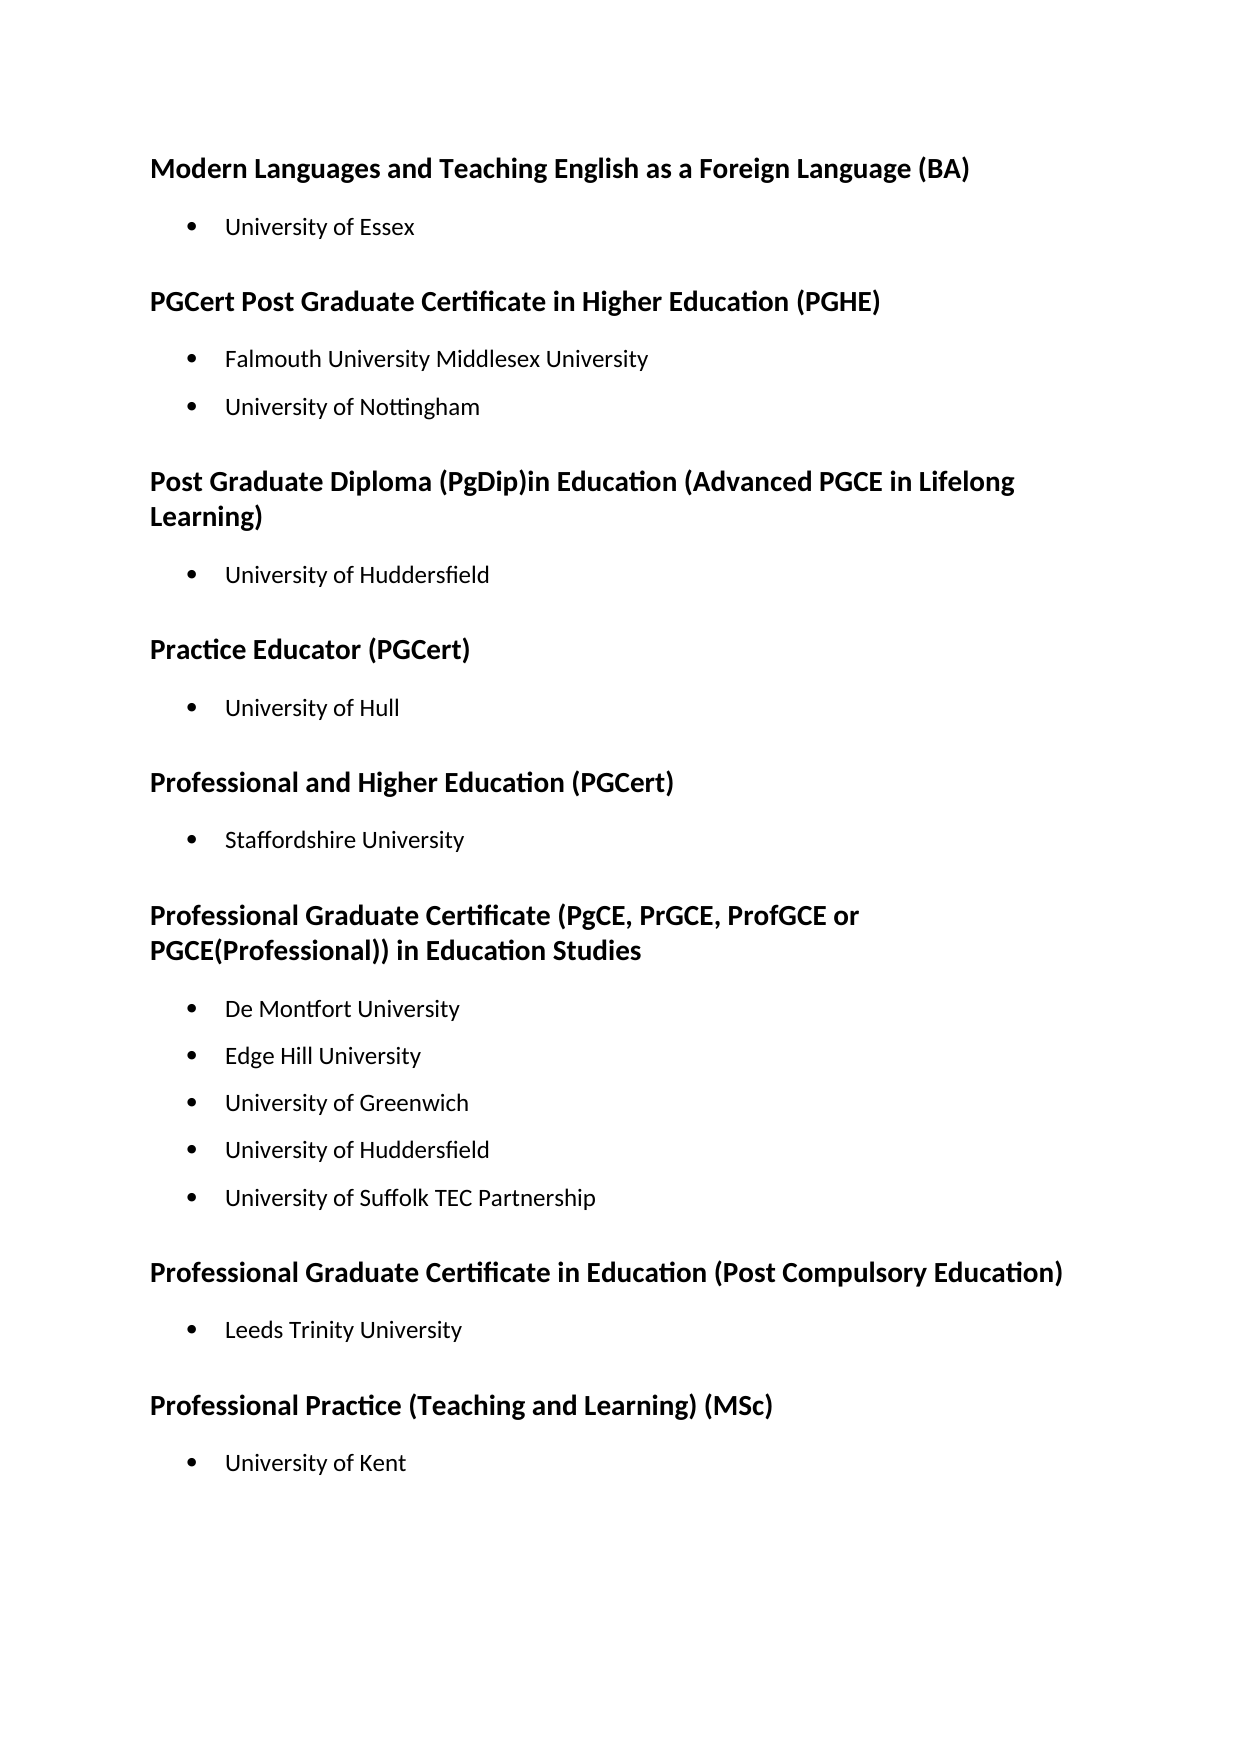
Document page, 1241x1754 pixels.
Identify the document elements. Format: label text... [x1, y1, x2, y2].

subtitle Professional and Higher Education (PGCert) [150, 764, 1090, 800]
list University of Kent [187, 1447, 1090, 1478]
list Falmouth University Middlesex University [187, 343, 1090, 374]
list University of Huddersfield [187, 559, 1090, 589]
list Leeds Trinity University [187, 1315, 1090, 1345]
subtitle Professional Practice (Teaching and Learning) (MSc) [150, 1387, 1090, 1422]
list University of Hull [187, 692, 1090, 722]
list University of Greenwich [187, 1087, 1090, 1118]
list De Montfort University [187, 993, 1090, 1024]
list Staffordshire University [187, 825, 1090, 855]
subtitle Post Graduate Diploma (PgDip)in Education (Advanced PGCE in Lifelong Learning) [150, 463, 1090, 534]
list Edge Hill University [187, 1040, 1090, 1071]
list University of Essex [187, 211, 1090, 241]
list University of Huddersfield [187, 1135, 1090, 1165]
subtitle Modern Languages and Teaching English as a Foreign Language (BA) [150, 150, 1090, 186]
subtitle Professional Graduate Certificate in Education (Post Compulsory Education) [150, 1254, 1090, 1290]
subtitle Professional Graduate Certificate (PgCE, PrGCE, ProfGCE or PGCE(Professional)) in Education Studies [150, 897, 1090, 968]
list University of Nottingham [187, 391, 1090, 421]
list University of Suffolk TEC Partnership [187, 1182, 1090, 1212]
subtitle Practice Educator (PGCert) [150, 631, 1090, 667]
subtitle PGCert Post Graduate Certificate in Higher Education (PGHE) [150, 283, 1090, 318]
